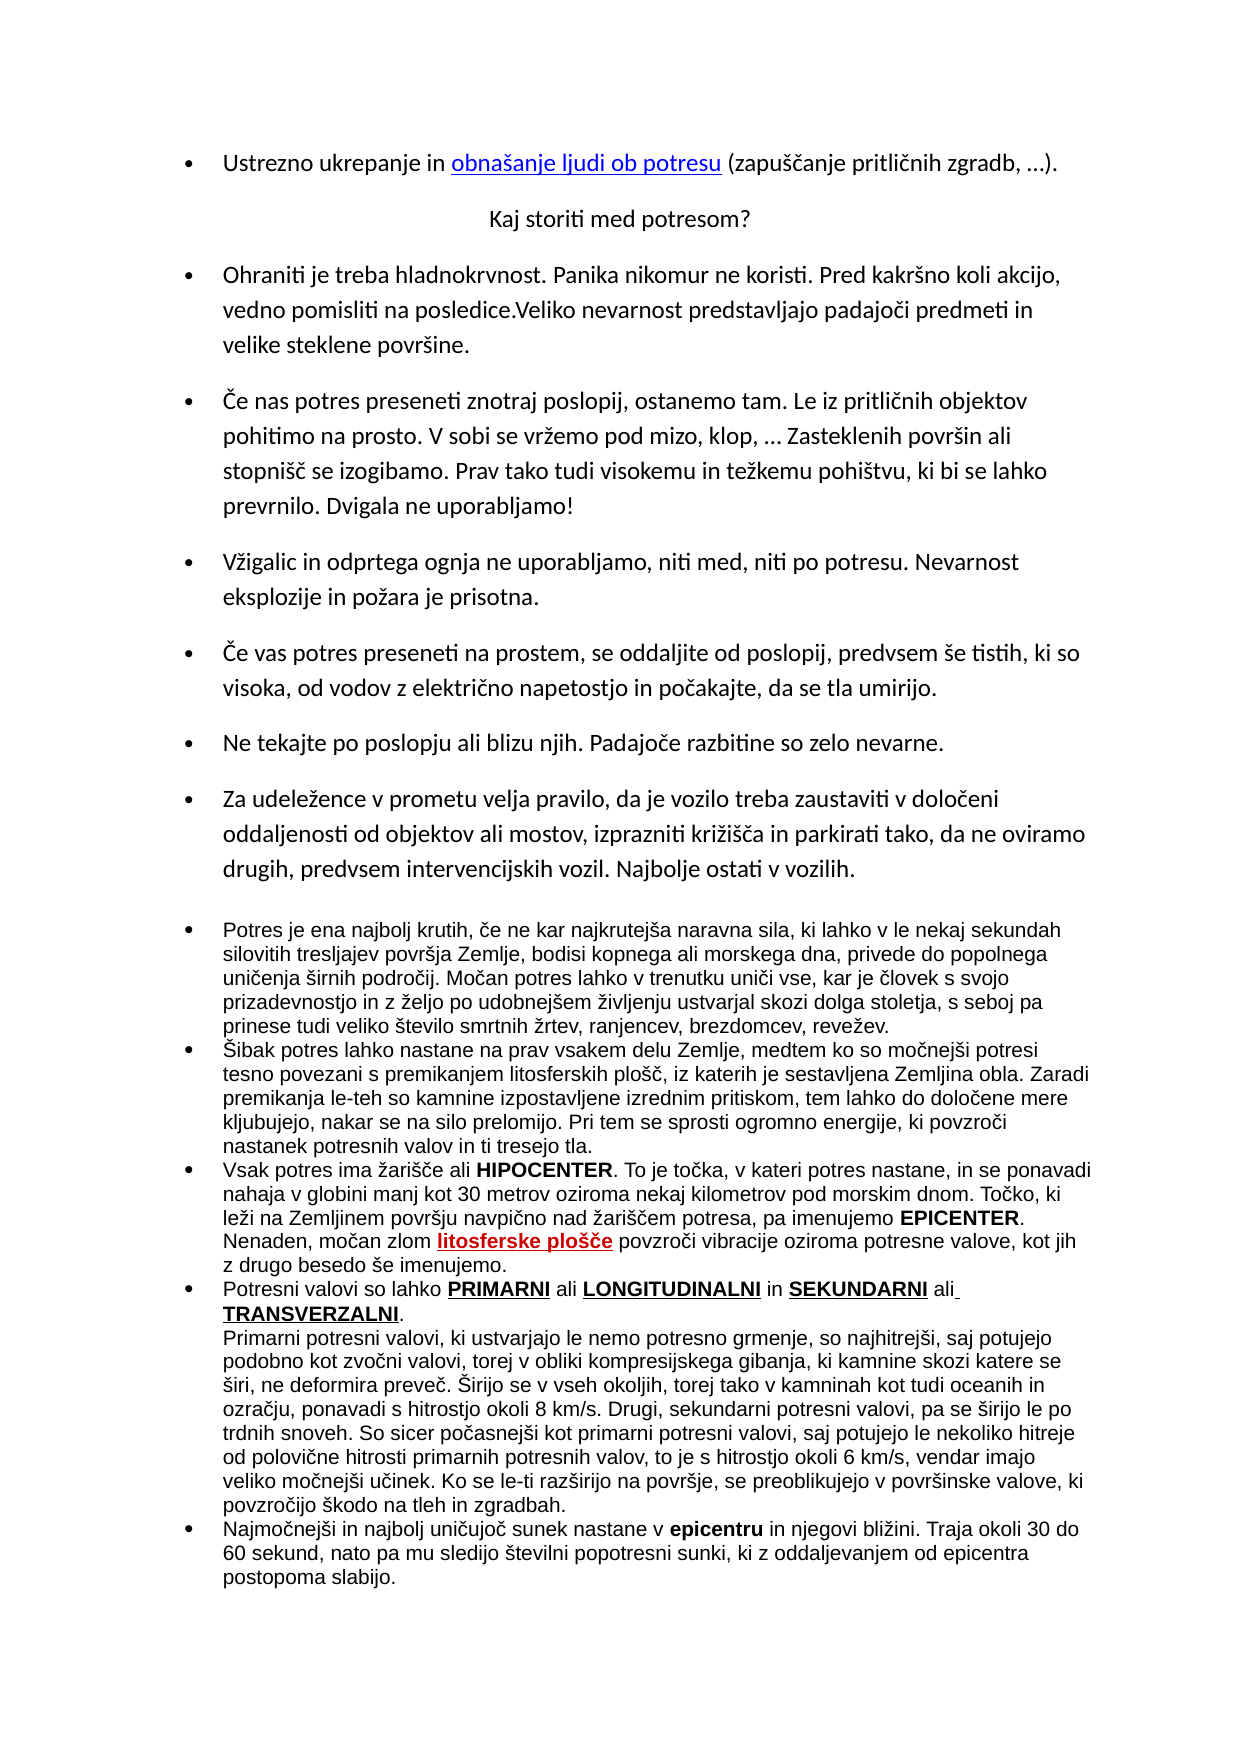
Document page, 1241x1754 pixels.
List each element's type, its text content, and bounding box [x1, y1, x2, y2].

list Potres je ena najbolj krutih, če ne kar najkrutejša naravna sila, ki lahko v le nekaj sekundah silovitih tresljajev površja Zemlje, bodisi kopnega ali morskega dna, privede do popolnega uničenja širnih področij. Močan potres lahko v trenutku uniči vse, kar je človek s svojo prizadevnostjo in z željo po udobnejšem življenju ustvarjal skozi dolga stoletja, s seboj pa prinese tudi veliko število smrtnih žrtev, ranjencev, brezdomcev, revežev. [185, 918, 1093, 1037]
list Šibak potres lahko nastane na prav vsakem delu Zemlje, medtem ko so močnejši potresi tesno povezani s premikanjem litosferskih plošč, iz katerih je sestavljena Zemljina obla. Zaradi premikanja le-teh so kamnine izpostavljene izrednim pritiskom, tem lahko do določene mere kljubujejo, nakar se na silo prelomijo. Pri tem se sprosti ogromno energije, ki povzroči nastanek potresnih valov in ti tresejo tla. [185, 1037, 1093, 1157]
subtitle Za udeležence v prometu velja pravilo, da je vozilo treba zaustaviti v določeni oddaljenosti od objektov ali mostov, izprazniti križišča in parkirati tako, da ne oviramo drugih, predvsem intervencijskih vozil. Najbolje ostati v vozilih. [185, 783, 1093, 884]
list Potresni valovi so lahko PRIMARNI ali LONGITUDINALNI in SEKUNDARNI ali TRANSVERZALNI. Primarni potresni valovi, ki ustvarjajo le nemo potresno grmenje, so najhitrejši, saj potujejo podobno kot zvočni valovi, torej v obliki kompresijskega gibanja, ki kamnine skozi katere se širi, ne deformira preveč. Širijo se v vseh okoljih, torej tako v kamninah kot tudi oceanih in ozračju, ponavadi s hitrostjo okoli 8 km/s. Drugi, sekundarni potresni valovi, pa se širijo le po trdnih snoveh. So sicer počasnejši kot primarni potresni valovi, saj potujejo le nekoliko hitreje od polovične hitrosti primarnih potresnih valov, to je s hitrostjo okoli 6 km/s, vendar imajo veliko močnejši učinek. Ko se le-ti razširijo na površje, se preoblikujejo v površinske valove, ki povzročijo škodo na tleh in zgradbah. [185, 1277, 1093, 1517]
subtitle Če nas potres preseneti znotraj poslopij, ostanemo tam. Le iz pritličnih objektov pohitimo na prosto. V sobi se vržemo pod mizo, klop, … Zasteklenih površin ali stopnišč se izogibamo. Prav tako tudi visokemu in težkemu pohištvu, ki bi se lahko prevrnilo. Dvigala ne uporabljamo! [185, 385, 1093, 521]
subtitle Ohraniti je treba hladnokrvnost. Panika nikomur ne koristi. Pred kakršno koli akcijo, vedno pomisliti na posledice.Veliko nevarnost predstavljajo padajoči predmeti in velike steklene površine. [185, 259, 1093, 360]
subtitle Ustrezno ukrepanje in obnašanje ljudi ob potresu (zapuščanje pritličnih zgradb, …). [185, 148, 1093, 178]
subtitle Vžigalic in odprtega ognja ne uporabljamo, niti med, niti po potresu. Nevarnost eksplozije in požara je prisotna. [185, 546, 1093, 611]
subtitle Kaj storiti med potresom? [148, 203, 1093, 234]
list Najmočnejši in najbolj uničujoč sunek nastane v epicentru in njegovi bližini. Traja okoli 30 do 60 sekund, nato pa mu sledijo številni popotresni sunki, ki z oddaljevanjem od epicentra postopoma slabijo. [185, 1517, 1093, 1589]
subtitle Ne tekajte po poslopju ali blizu njih. Padajoče razbitine so zelo nevarne. [185, 728, 1093, 758]
subtitle Če vas potres preseneti na prostem, se oddaljite od poslopij, predvsem še tistih, ki so visoka, od vodov z električno napetostjo in počakajte, da se tla umirijo. [185, 637, 1093, 702]
list Vsak potres ima žarišče ali HIPOCENTER. To je točka, v kateri potres nastane, in se ponavadi nahaja v globini manj kot 30 metrov oziroma nekaj kilometrov pod morskim dnom. Točko, ki leži na Zemljinem površju navpično nad žariščem potresa, pa imenujemo EPICENTER. Nenaden, močan zlom litosferske plošče povzroči vibracije oziroma potresne valove, kot jih z drugo besedo še imenujemo. [185, 1157, 1093, 1277]
